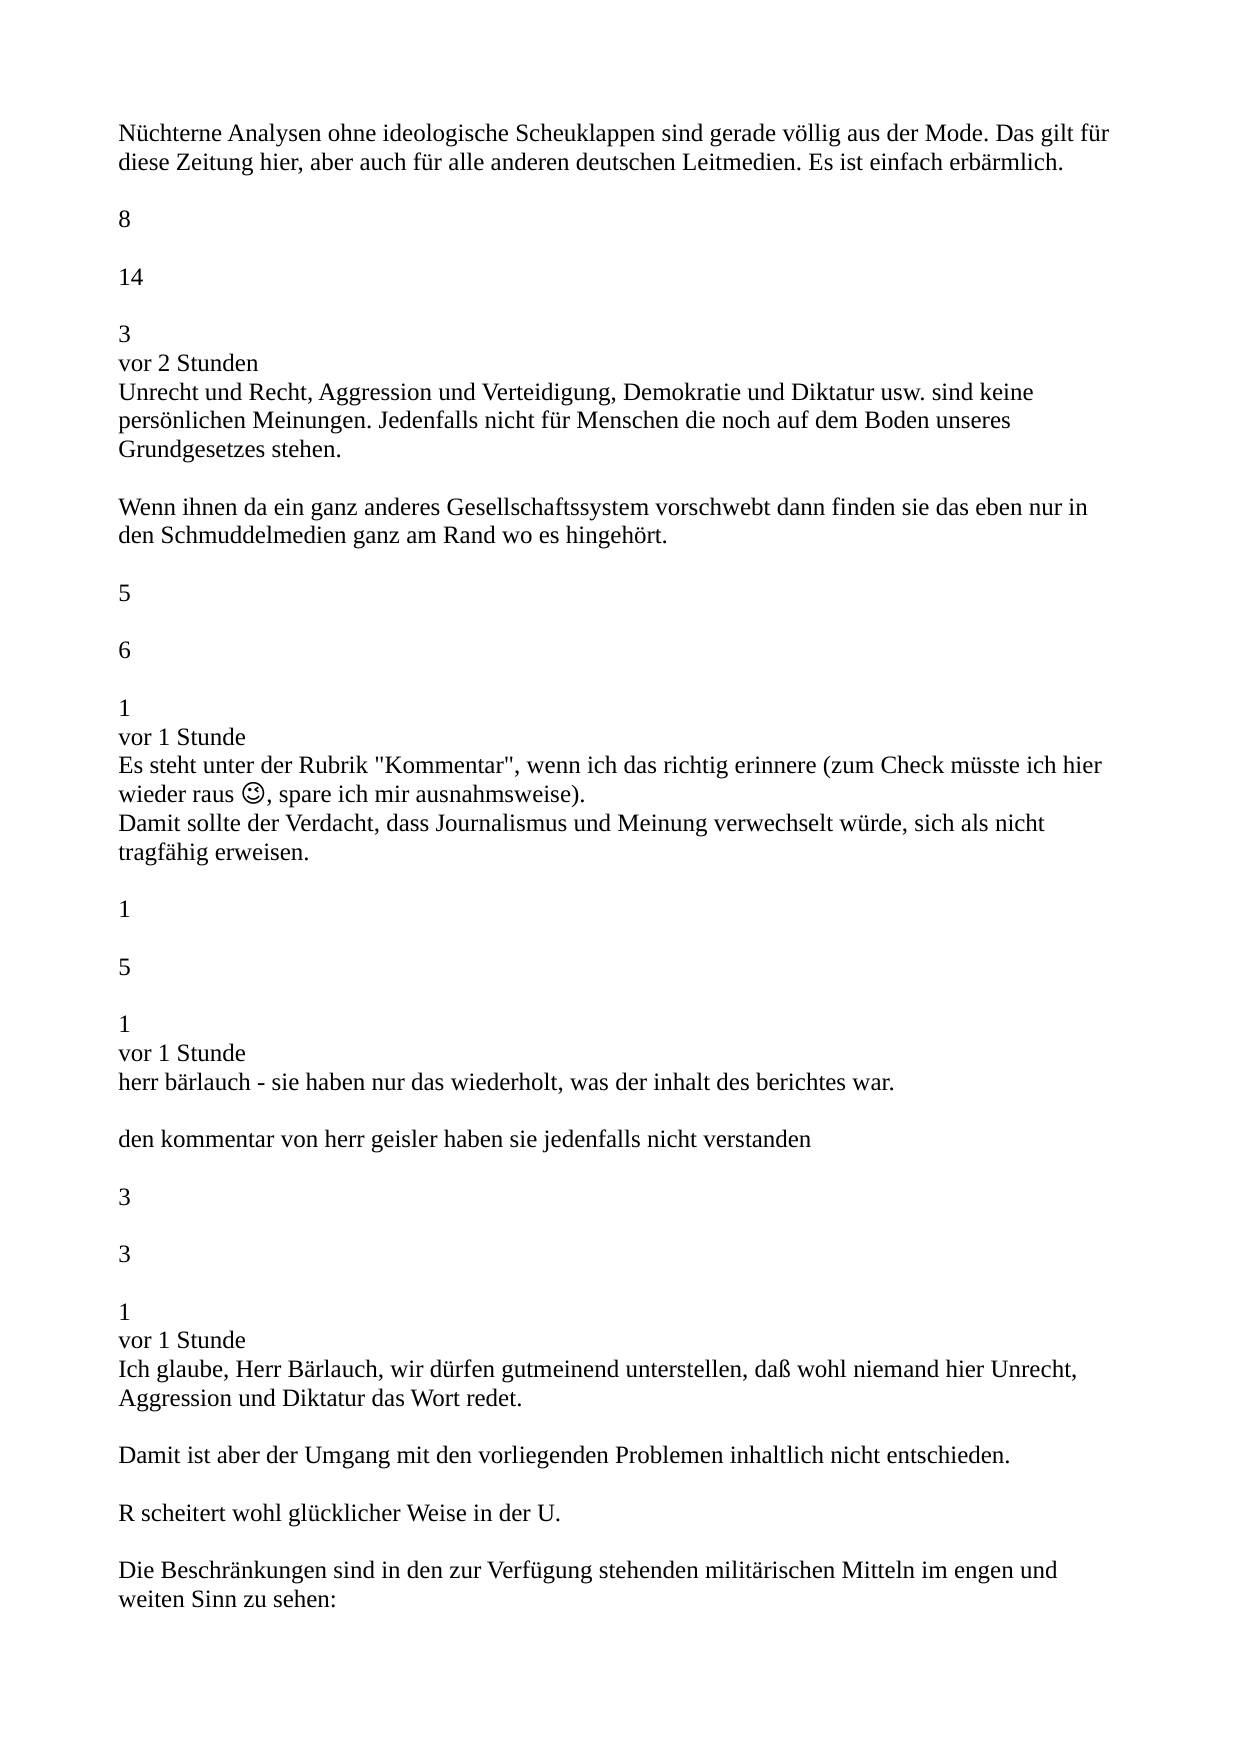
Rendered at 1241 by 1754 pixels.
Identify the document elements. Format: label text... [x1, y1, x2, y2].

text 5 [118, 578, 1122, 607]
text 6 [118, 636, 1122, 664]
text Es steht unter der Rubrik "Kommentar", wenn ich das richtig erinnere (zum Check müsste ich hier wieder raus 😉, spare ich mir ausnahmsweise). [118, 751, 1122, 808]
text 3 [118, 1239, 1122, 1268]
text 1 [118, 1297, 1122, 1326]
text 14 [118, 262, 1122, 291]
text vor 1 Stunde [118, 1326, 1122, 1354]
text Ich glaube, Herr Bärlauch, wir dürfen gutmeinend unterstellen, daß wohl niemand hier Unrecht, Aggression und Diktatur das Wort redet. [118, 1354, 1122, 1412]
text herr bärlauch - sie haben nur das wiederholt, was der inhalt des berichtes war. [118, 1067, 1122, 1096]
text 1 [118, 894, 1122, 923]
text 1 [118, 1009, 1122, 1038]
text 8 [118, 204, 1122, 233]
text den kommentar von herr geisler haben sie jedenfalls nicht verstanden [118, 1124, 1122, 1153]
text vor 2 Stunden [118, 348, 1122, 377]
text 3 [118, 319, 1122, 348]
text 5 [118, 952, 1122, 981]
text 1 [118, 693, 1122, 722]
text Damit sollte der Verdacht, dass Journalismus und Meinung verwechselt würde, sich als nicht tragfähig erweisen. [118, 808, 1122, 866]
text vor 1 Stunde [118, 1038, 1122, 1067]
text Damit ist aber der Umgang mit den vorliegenden Problemen inhaltlich nicht entschieden. [118, 1441, 1122, 1469]
text 3 [118, 1182, 1122, 1211]
text Wenn ihnen da ein ganz anderes Gesellschaftssystem vorschwebt dann finden sie das eben nur in den Schmuddelmedien ganz am Rand wo es hingehört. [118, 492, 1122, 549]
text Unrecht und Recht, Aggression und Verteidigung, Demokratie und Diktatur usw. sind keine persönlichen Meinungen. Jedenfalls nicht für Menschen die noch auf dem Boden unseres Grundgesetzes stehen. [118, 377, 1122, 463]
text Nüchterne Analysen ohne ideologische Scheuklappen sind gerade völlig aus der Mode. Das gilt für diese Zeitung hier, aber auch für alle anderen deutschen Leitmedien. Es ist einfach erbärmlich. [118, 118, 1122, 176]
text R scheitert wohl glücklicher Weise in der U. [118, 1498, 1122, 1527]
text Die Beschränkungen sind in den zur Verfügung stehenden militärischen Mitteln im engen und weiten Sinn zu sehen: [118, 1556, 1122, 1613]
text vor 1 Stunde [118, 722, 1122, 751]
